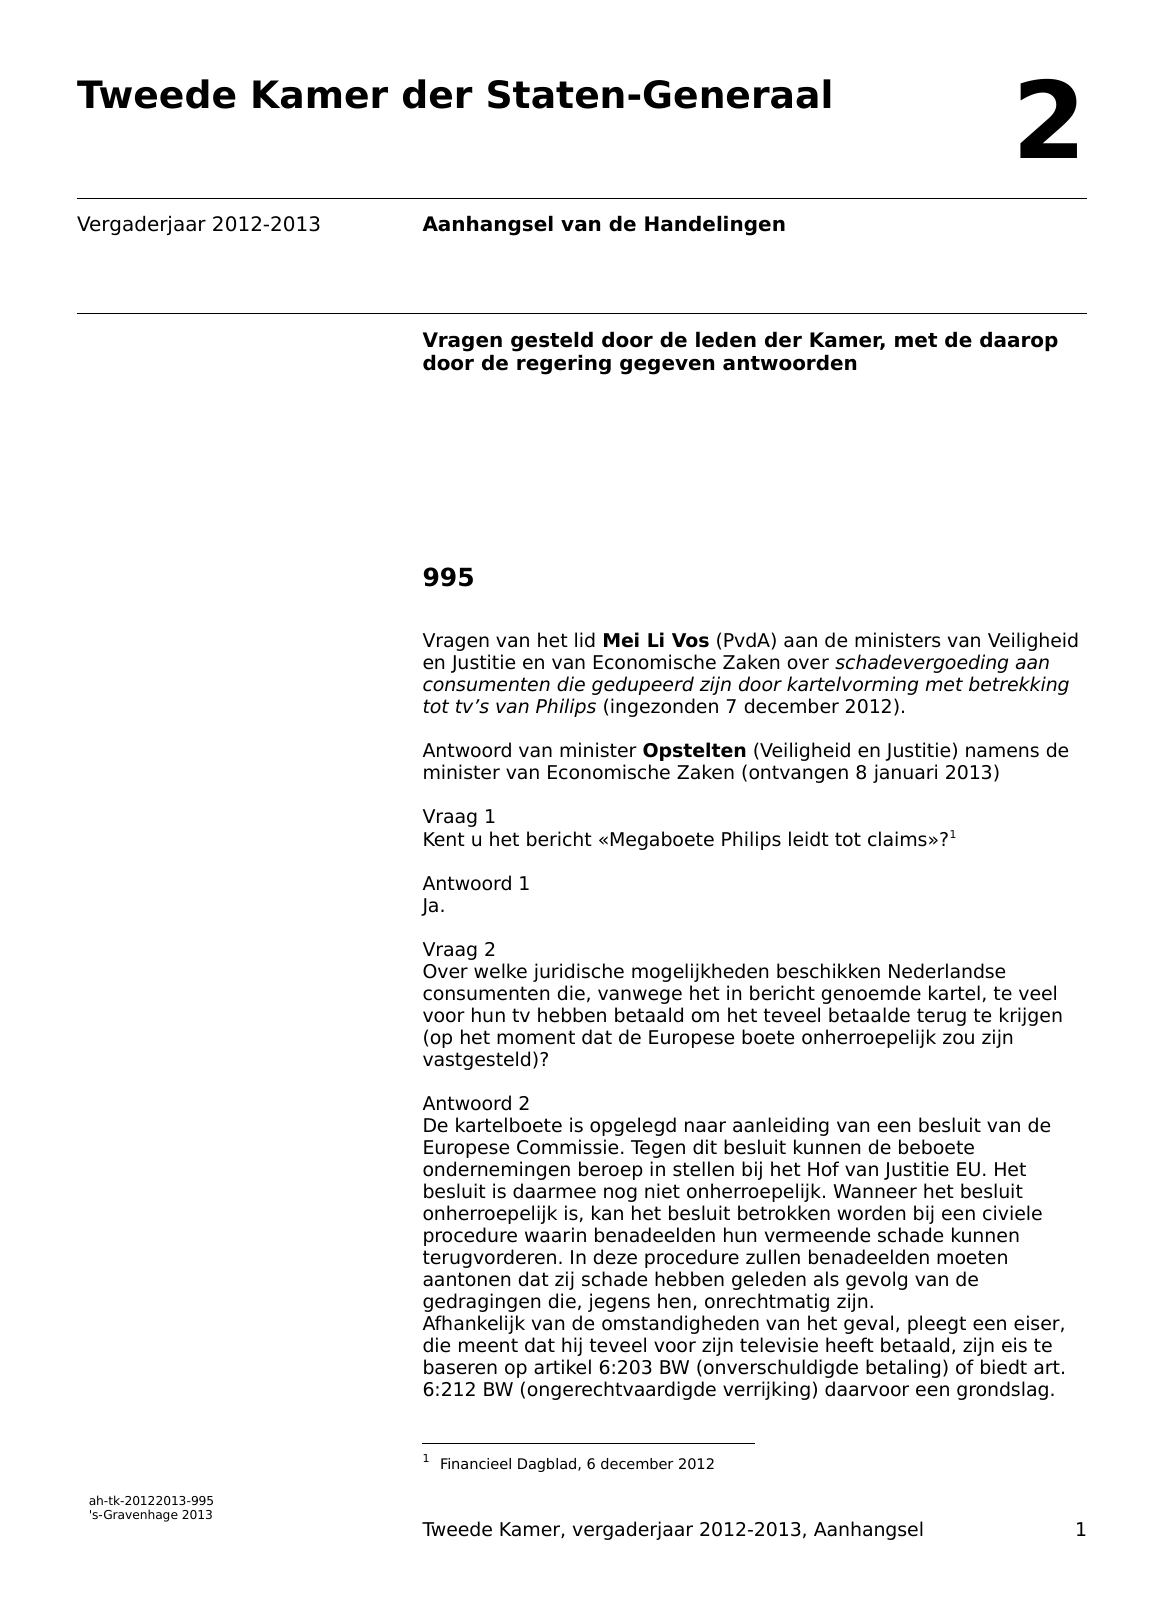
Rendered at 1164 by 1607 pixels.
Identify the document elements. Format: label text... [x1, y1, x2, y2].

text Kent u het bericht «Megaboete Philips leidt tot claims»? [422, 828, 1087, 850]
text Vraag 1 [422, 806, 1087, 828]
text 995 [422, 563, 1087, 592]
text Antwoord 2 [422, 1093, 1087, 1115]
text Ja. [422, 894, 1087, 917]
text 's-Gravenhage 2013 [88, 1508, 323, 1522]
table_cell [77, 314, 422, 375]
text Afhankelijk van de omstandigheden van het geval, pleegt een eiser, die meent dat hij teveel voor zijn televisie heeft betaald, zijn eis te baseren op artikel 6:203 BW (onverschuldigde betaling) of biedt art. 6:212 BW (ongerechtvaardigde verrijking) daarvoor een grondslag. [422, 1313, 1087, 1401]
text Antwoord 1 [422, 873, 1087, 894]
table_cell Vergaderjaar 2012-2013 [77, 199, 422, 313]
text De kartelboete is opgelegd naar aanleiding van een besluit van de Europese Commissie. Tegen dit besluit kunnen de beboete ondernemingen beroep in stellen bij het Hof van Justitie EU. Het besluit is daarmee nog niet onherroepelijk. Wanneer het besluit onherroepelijk is, kan het besluit betrokken worden bij een civiele procedure waarin benadeelden hun vermeende schade kunnen terugvorderen. In deze procedure zullen benadeelden moeten aantonen dat zij schade hebben geleden als gevolg van de gedragingen die, jegens hen, onrechtmatig zijn. [422, 1115, 1087, 1313]
text Vraag 2 [422, 939, 1087, 961]
table_header Tweede Kamer der Staten-Generaal [77, 59, 886, 198]
table_header 2 [886, 59, 1087, 198]
table_cell Vragen gesteld door de leden der Kamer, met de daarop door de regering gegeven antwoorden [422, 314, 1087, 375]
table_cell Aanhangsel van de Handelingen [422, 199, 1087, 313]
text Vragen van het lid Mei Li Vos (PvdA) aan de ministers van Veiligheid en Justitie en van Economische Zaken over schadevergoeding aan consumenten die gedupeerd zijn door kartelvorming met betrekking tot tv’s van Philips (ingezonden 7 december 2012). [422, 630, 1087, 718]
text Over welke juridische mogelijkheden beschikken Nederlandse consumenten die, vanwege het in bericht genoemde kartel, te veel voor hun tv hebben betaald om het teveel betaalde terug te krijgen (op het moment dat de Europese boete onherroepelijk zou zijn vastgesteld)? [422, 961, 1087, 1071]
text Financieel Dagblad, 6 december 2012 [422, 1452, 1087, 1474]
text Antwoord van minister Opstelten (Veiligheid en Justitie) namens de minister van Economische Zaken (ontvangen 8 januari 2013) [422, 740, 1087, 784]
text ah-tk-20122013-995 [88, 1494, 323, 1508]
